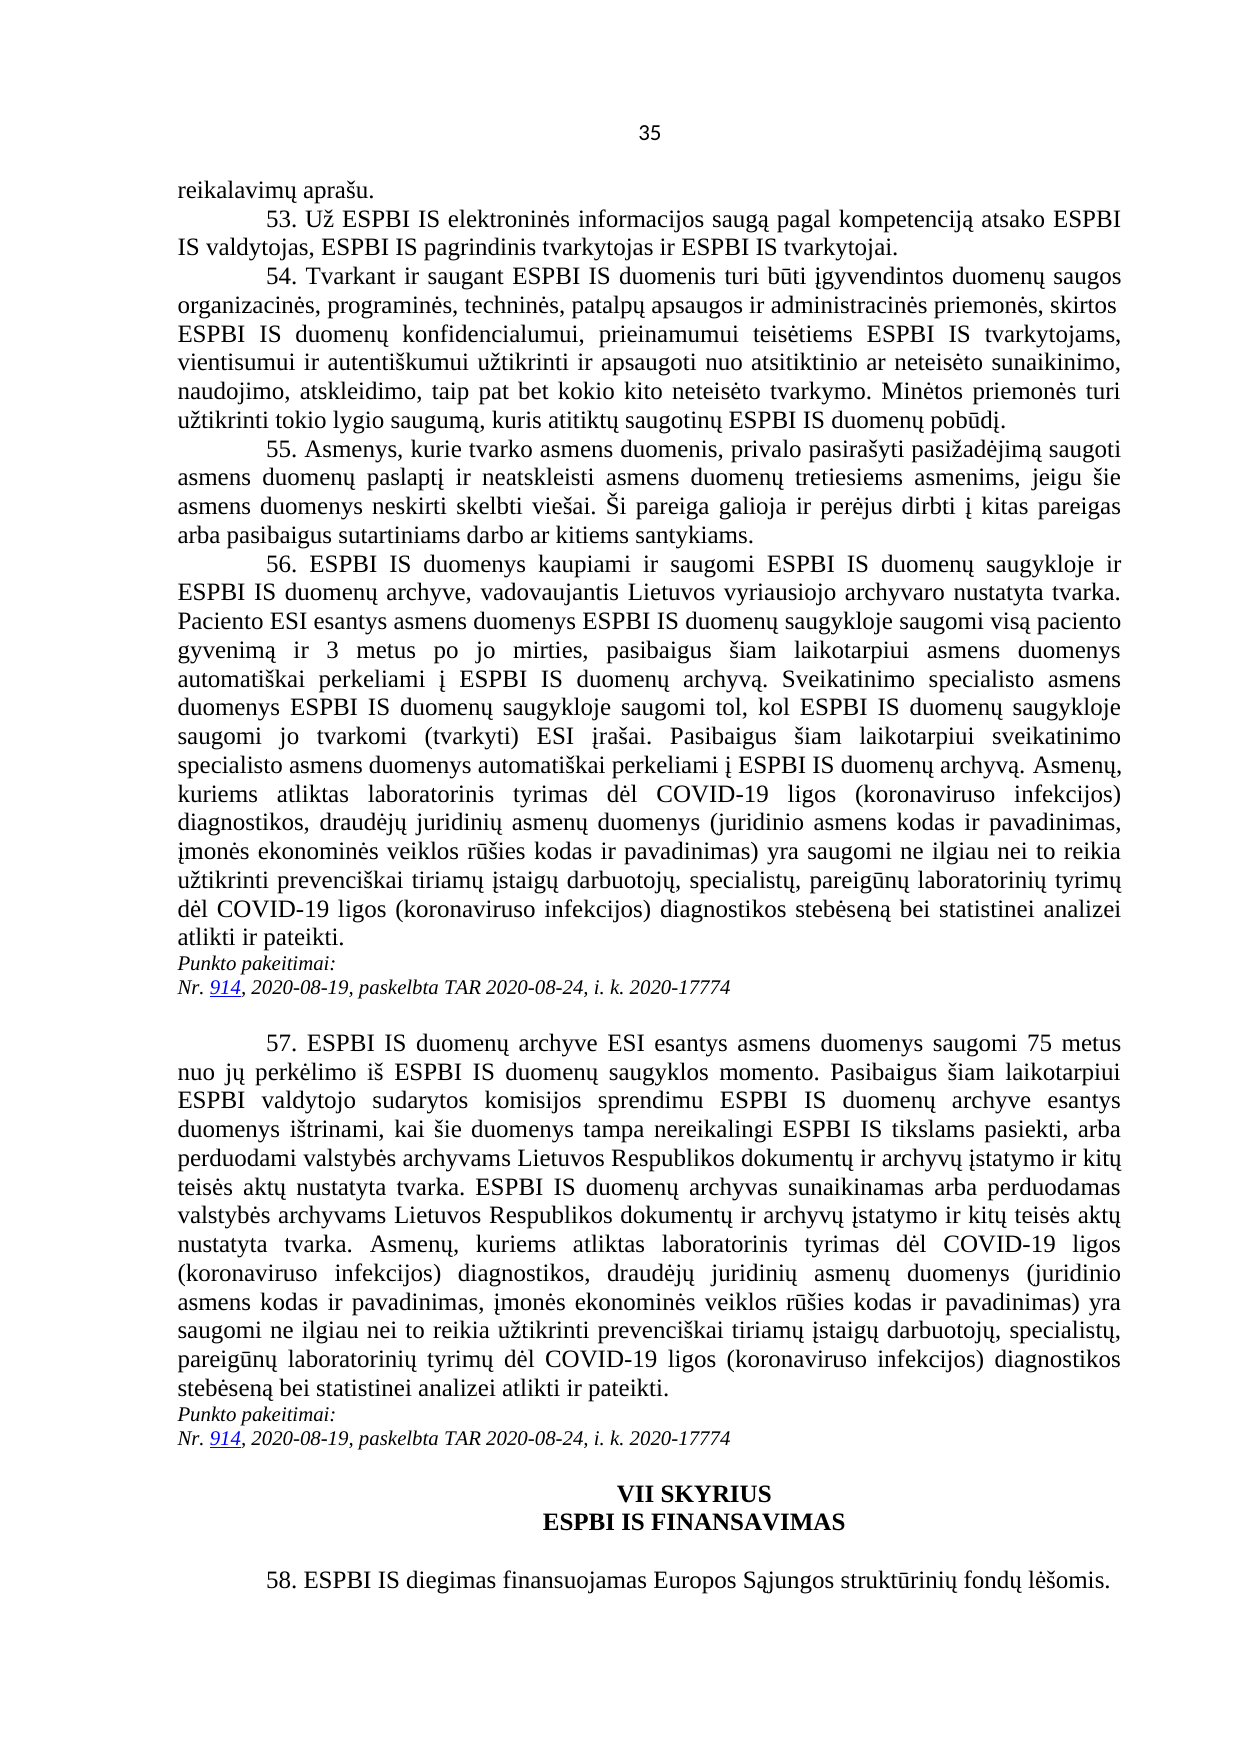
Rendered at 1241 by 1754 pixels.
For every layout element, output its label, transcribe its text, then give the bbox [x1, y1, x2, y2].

text VII SKYRIUS [177, 1479, 1122, 1507]
text ESPBI IS duomenų konfidencialumui, prieinamumui teisėtiems ESPBI IS tvarkytojams, vientisumui ir autentiškumui užtikrinti ir apsaugoti nuo atsitiktinio ar neteisėto sunaikinimo, naudojimo, atskleidimo, taip pat bet kokio kito neteisėto tvarkymo. Minėtos priemonės turi užtikrinti tokio lygio saugumą, kuris atitiktų saugotinų ESPBI IS duomenų pobūdį. [177, 319, 1122, 434]
text 58. ESPBI IS diegimas finansuojamas Europos Sąjungos struktūrinių fondų lėšomis. [177, 1565, 1122, 1594]
text 53. Už ESPBI IS elektroninės informacijos saugą pagal kompetenciją atsako ESPBI IS valdytojas, ESPBI IS pagrindinis tvarkytojas ir ESPBI IS tvarkytojai. [177, 204, 1122, 261]
text Nr. 914, 2020-08-19, paskelbta TAR 2020-08-24, i. k. 2020-17774 [177, 975, 1122, 999]
text 56. ESPBI IS duomenys kaupiami ir saugomi ESPBI IS duomenų saugykloje ir ESPBI IS duomenų archyve, vadovaujantis Lietuvos vyriausiojo archyvaro nustatyta tvarka. Paciento ESI esantys asmens duomenys ESPBI IS duomenų saugykloje saugomi visą paciento gyvenimą ir 3 metus po jo mirties, pasibaigus šiam laikotarpiui asmens duomenys automatiškai perkeliami į ESPBI IS duomenų archyvą. Sveikatinimo specialisto asmens duomenys ESPBI IS duomenų saugykloje saugomi tol, kol ESPBI IS duomenų saugykloje saugomi jo tvarkomi (tvarkyti) ESI įrašai. Pasibaigus šiam laikotarpiui sveikatinimo specialisto asmens duomenys automatiškai perkeliami į ESPBI IS duomenų archyvą. Asmenų, kuriems atliktas laboratorinis tyrimas dėl COVID-19 ligos (koronaviruso infekcijos) diagnostikos, draudėjų juridinių asmenų duomenys (juridinio asmens kodas ir pavadinimas, įmonės ekonominės veiklos rūšies kodas ir pavadinimas) yra saugomi ne ilgiau nei to reikia užtikrinti prevenciškai tiriamų įstaigų darbuotojų, specialistų, pareigūnų laboratorinių tyrimų dėl COVID-19 ligos (koronaviruso infekcijos) diagnostikos stebėseną bei statistinei analizei atlikti ir pateikti. [177, 549, 1122, 951]
text reikalavimų aprašu. [177, 175, 1122, 204]
text 55. Asmenys, kurie tvarko asmens duomenis, privalo pasirašyti pasižadėjimą saugoti asmens duomenų paslaptį ir neatskleisti asmens duomenų tretiesiems asmenims, jeigu šie asmens duomenys neskirti skelbti viešai. Ši pareiga galioja ir perėjus dirbti į kitas pareigas arba pasibaigus sutartiniams darbo ar kitiems santykiams. [177, 434, 1122, 549]
text ESPBI IS FINANSAVIMAS [177, 1507, 1122, 1536]
text Punkto pakeitimai: [177, 1402, 1122, 1426]
text Nr. 914, 2020-08-19, paskelbta TAR 2020-08-24, i. k. 2020-17774 [177, 1426, 1122, 1450]
text 54. Tvarkant ir saugant ESPBI IS duomenis turi būti įgyvendintos duomenų saugos organizacinės, programinės, techninės, patalpų apsaugos ir administracinės priemonės, skirtos [177, 261, 1122, 319]
text 57. ESPBI IS duomenų archyve ESI esantys asmens duomenys saugomi 75 metus nuo jų perkėlimo iš ESPBI IS duomenų saugyklos momento. Pasibaigus šiam laikotarpiui ESPBI valdytojo sudarytos komisijos sprendimu ESPBI IS duomenų archyve esantys duomenys ištrinami, kai šie duomenys tampa nereikalingi ESPBI IS tikslams pasiekti, arba perduodami valstybės archyvams Lietuvos Respublikos dokumentų ir archyvų įstatymo ir kitų teisės aktų nustatyta tvarka. ESPBI IS duomenų archyvas sunaikinamas arba perduodamas valstybės archyvams Lietuvos Respublikos dokumentų ir archyvų įstatymo ir kitų teisės aktų nustatyta tvarka. Asmenų, kuriems atliktas laboratorinis tyrimas dėl COVID-19 ligos (koronaviruso infekcijos) diagnostikos, draudėjų juridinių asmenų duomenys (juridinio asmens kodas ir pavadinimas, įmonės ekonominės veiklos rūšies kodas ir pavadinimas) yra saugomi ne ilgiau nei to reikia užtikrinti prevenciškai tiriamų įstaigų darbuotojų, specialistų, pareigūnų laboratorinių tyrimų dėl COVID-19 ligos (koronaviruso infekcijos) diagnostikos stebėseną bei statistinei analizei atlikti ir pateikti. [177, 1028, 1122, 1402]
text Punkto pakeitimai: [177, 951, 1122, 975]
